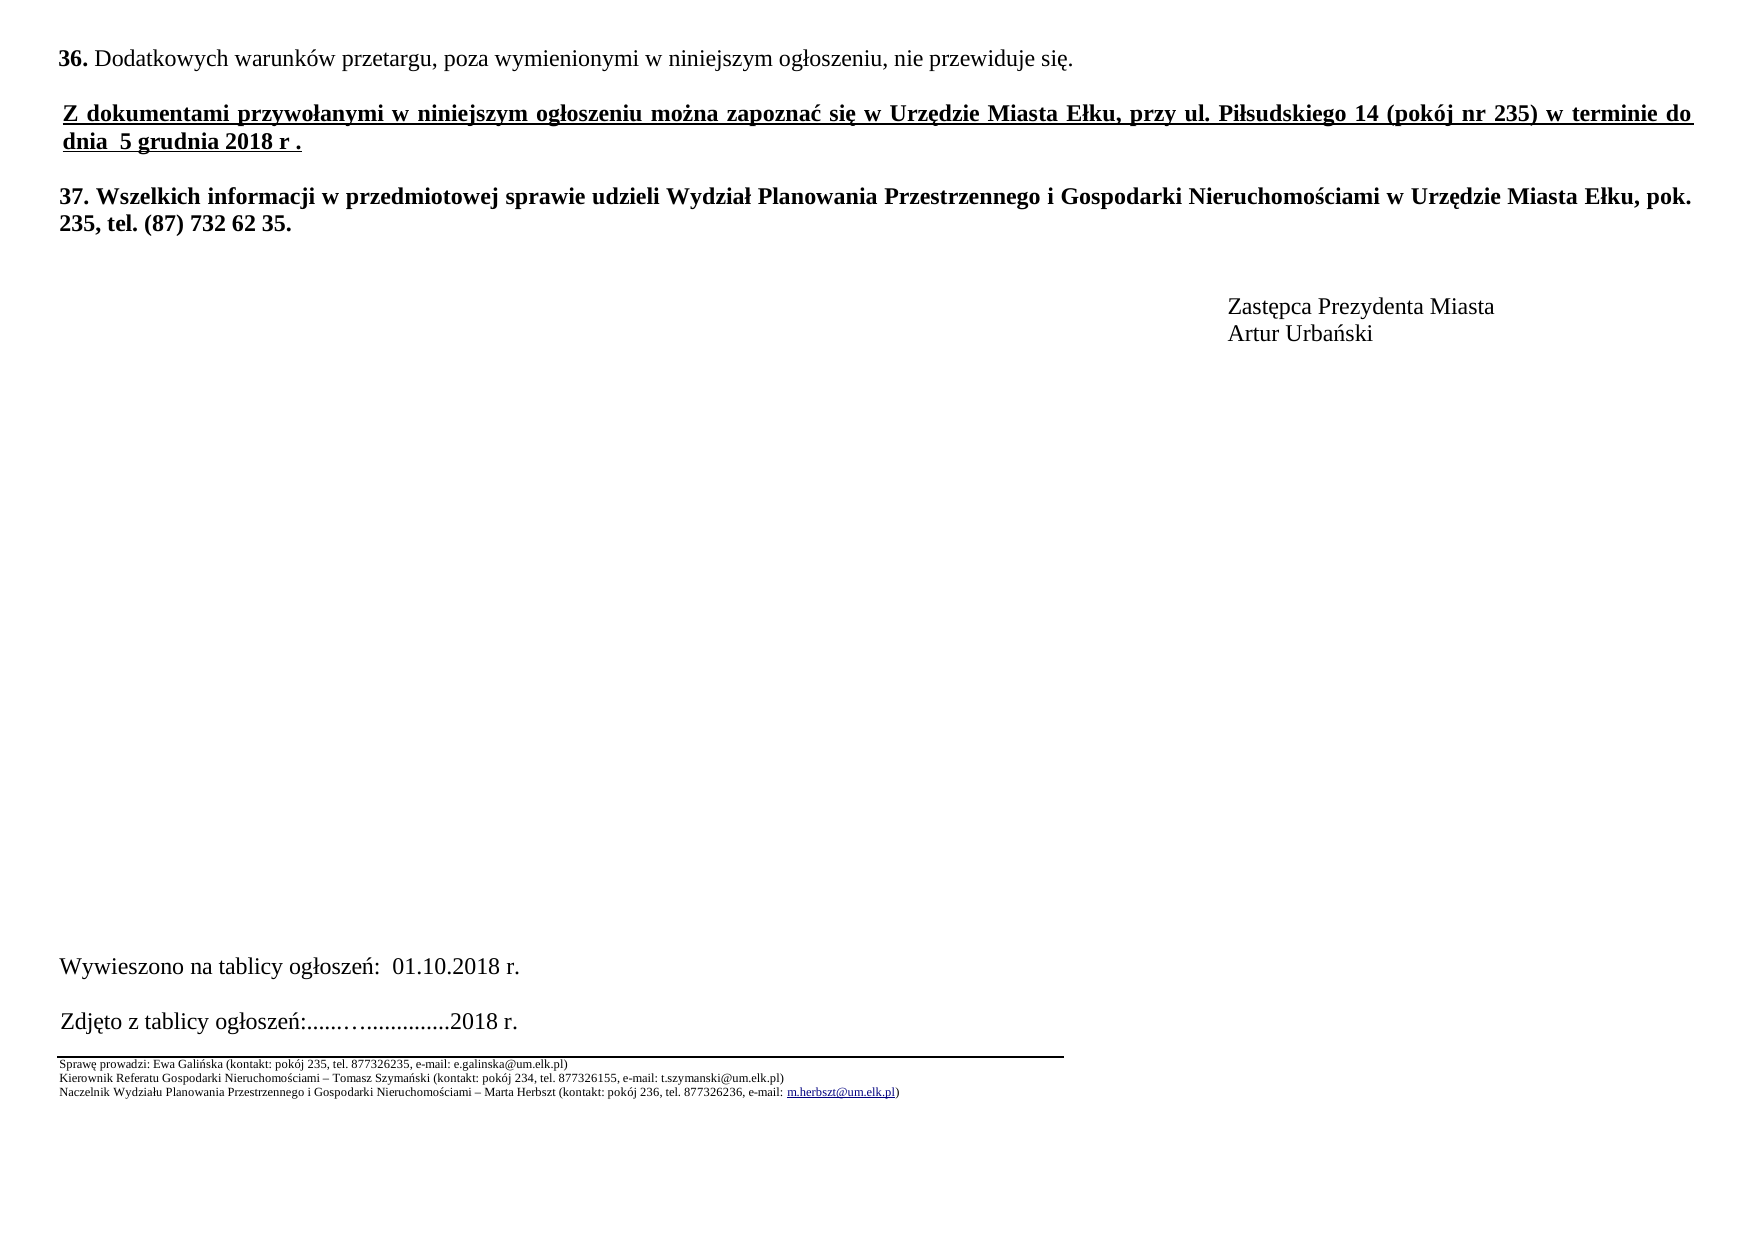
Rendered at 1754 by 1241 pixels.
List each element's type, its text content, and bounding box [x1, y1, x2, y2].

text Z dokumentami przywołanymi w niniejszym ogłoszeniu można zapoznać się w Urzędzie Miasta Ełku, przy ul. Piłsudskiego 14 (pokój nr 235) w terminie do dnia 5 grudnia 2018 r . [62, 99, 1695, 154]
text Zdjęto z tablicy ogłoszeń:......…..............2018 r. [60, 1007, 1695, 1034]
text 36. Dodatkowych warunków przetargu, poza wymienionymi w niniejszym ogłoszeniu, nie przewiduje się. [58, 44, 1695, 72]
text 37. Wszelkich informacji w przedmiotowej sprawie udzieli Wydział Planowania Przestrzennego i Gospodarki Nieruchomościami w Urzędzie Miasta Ełku, pok. 235, tel. (87) 732 62 35. [59, 182, 1695, 237]
text Kierownik Referatu Gospodarki Nieruchomościami – Tomasz Szymański (kontakt: pokój 234, tel. 877326155, e-mail: t.szymanski@um.elk.pl) [59, 1071, 1695, 1085]
text Artur Urbański [1227, 319, 1695, 347]
text Zastępca Prezydenta Miasta [1227, 292, 1695, 319]
text Naczelnik Wydziału Planowania Przestrzennego i Gospodarki Nieruchomościami – Marta Herbszt (kontakt: pokój 236, tel. 877326236, e-mail: m.herbszt@um.elk.pl) [59, 1085, 1695, 1099]
text Wywieszono na tablicy ogłoszeń: 01.10.2018 r. [59, 952, 1695, 979]
text Sprawę prowadzi: Ewa Galińska (kontakt: pokój 235, tel. 877326235, e-mail: e.galinska@um.elk.pl) [59, 1057, 1695, 1071]
